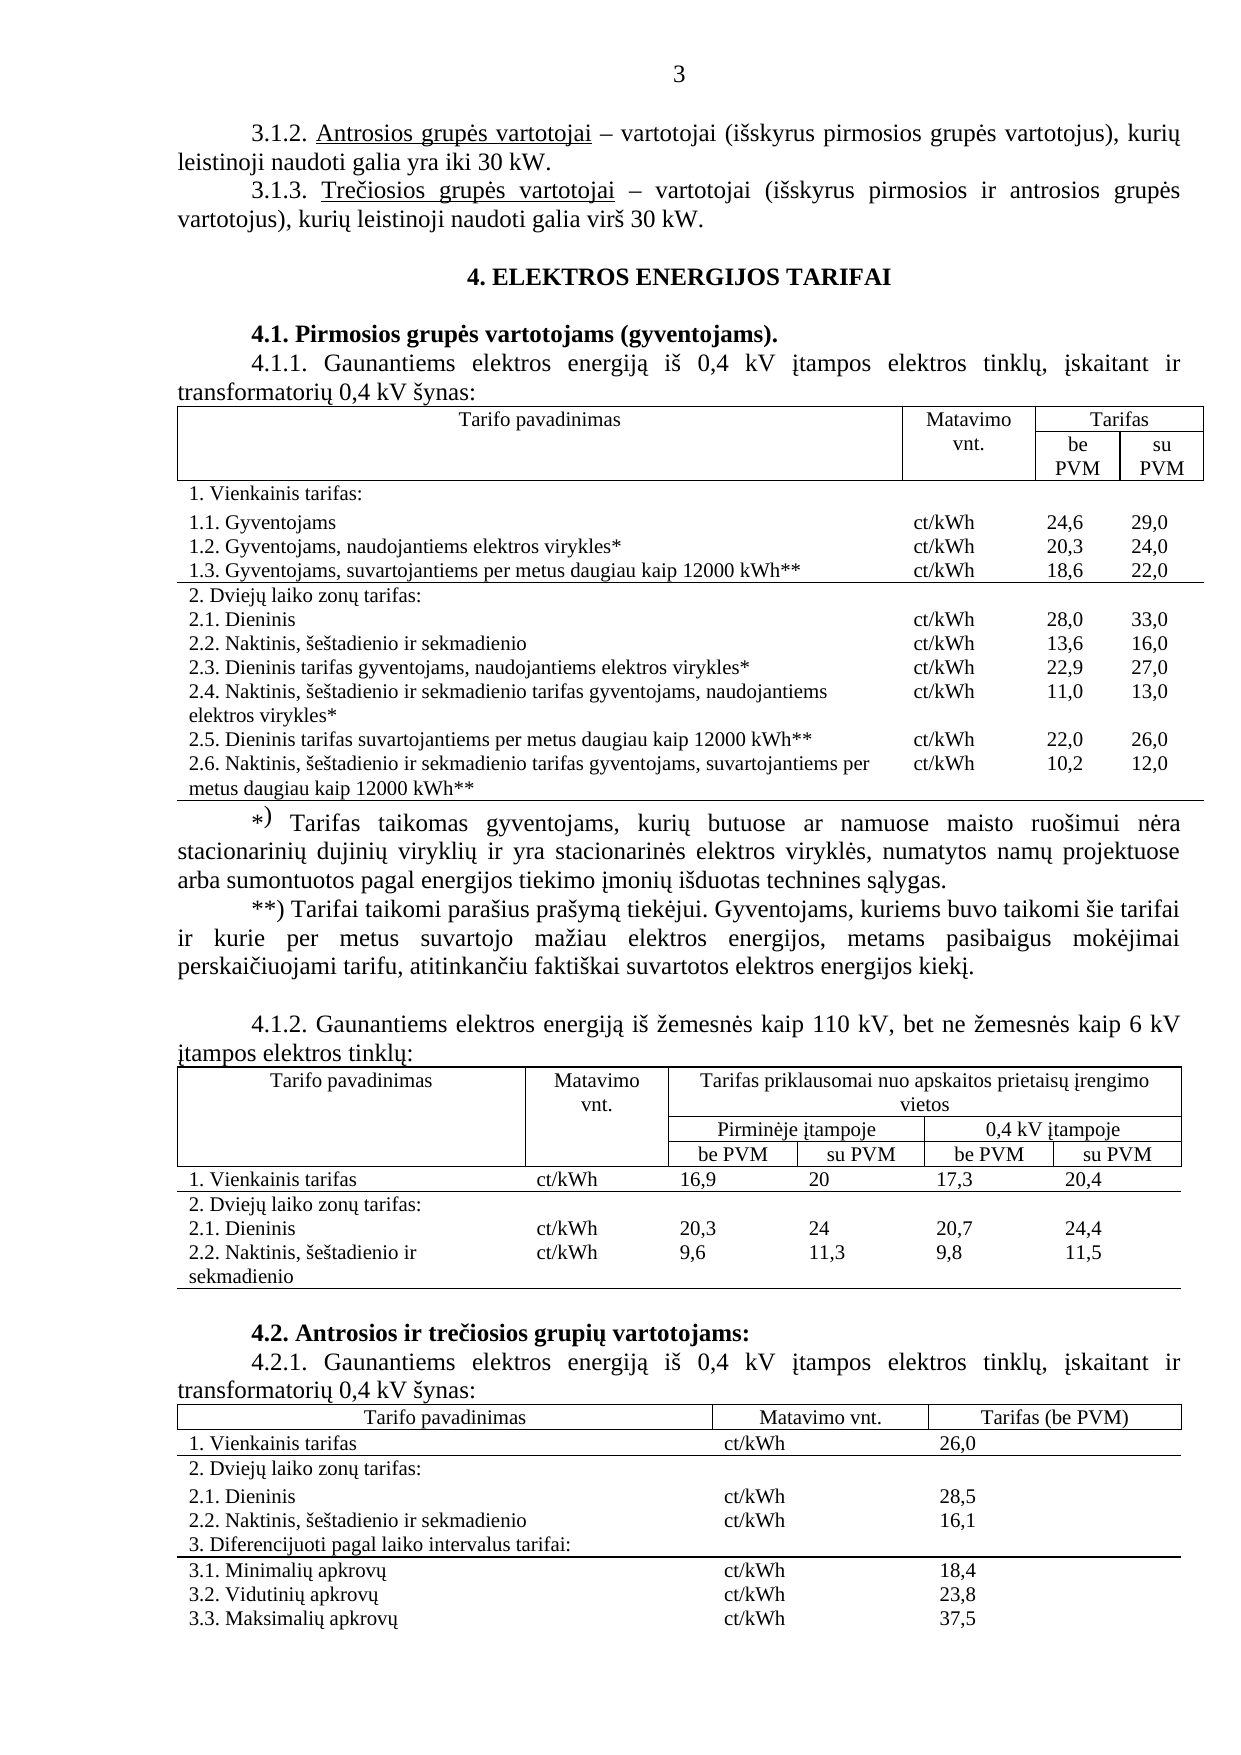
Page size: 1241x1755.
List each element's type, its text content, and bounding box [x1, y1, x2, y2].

table_cell 22,0 [1035, 727, 1120, 751]
table_cell 2.1. Dieninis [177, 1484, 713, 1508]
table_cell 20,4 [1054, 1167, 1181, 1191]
text 4. ELEKTROS ENERGIJOS TARIFAI [177, 262, 1181, 291]
table_cell [713, 1456, 928, 1484]
table_cell 24 [797, 1216, 925, 1240]
table_cell [928, 1456, 1181, 1484]
table_header Matavimo vnt. [526, 1068, 668, 1166]
table_cell [902, 481, 1035, 510]
table_header Tarifas (be PVM) [929, 1405, 1181, 1429]
table_cell 26,0 [928, 1430, 1181, 1454]
table_cell ct/kWh [713, 1558, 928, 1582]
table_cell 23,8 [928, 1582, 1181, 1606]
table_cell 2.1. Dieninis [177, 607, 902, 631]
table_cell 2.6. Naktinis, šeštadienio ir sekmadienio tarifas gyventojams, suvartojantiems per metus daugiau kaip 12000 kWh** [177, 751, 902, 799]
table_cell 22,9 [1035, 655, 1120, 679]
table_cell ct/kWh [902, 510, 1035, 534]
table_cell 18,4 [928, 1558, 1181, 1582]
table_cell 11,3 [797, 1240, 925, 1288]
table_cell 3.2. Vidutinių apkrovų [177, 1582, 713, 1606]
table_cell be PVM [669, 1142, 797, 1166]
table_cell 2.2. Naktinis, šeštadienio ir sekmadienio [177, 1240, 525, 1288]
table_cell 11,5 [1054, 1240, 1181, 1288]
table_cell ct/kWh [713, 1430, 928, 1454]
table_header Tarifo pavadinimas [178, 407, 902, 480]
table_cell 24,4 [1054, 1216, 1181, 1240]
table_cell 29,0 [1120, 510, 1204, 534]
table_cell ct/kWh [902, 558, 1035, 582]
table_cell ct/kWh [902, 534, 1035, 558]
table_cell [1120, 481, 1204, 510]
table_cell 1. Vienkainis tarifas [177, 1430, 713, 1454]
table_header Matavimo vnt. [713, 1405, 928, 1429]
table_cell ct/kWh [902, 679, 1035, 727]
table_cell ct/kWh [713, 1582, 928, 1606]
table_cell 2.1. Dieninis [177, 1216, 525, 1240]
table_cell 1.1. Gyventojams [177, 510, 902, 534]
text 4.1.2. Gaunantiems elektros energiją iš žemesnės kaip 110 kV, bet ne žemesnės kaip 6 kV įtampos elektros tinklų: [177, 1009, 1181, 1066]
table_cell 1. Vienkainis tarifas: [177, 481, 902, 510]
table_cell ct/kWh [525, 1216, 668, 1240]
table_header Tarifas [1036, 407, 1203, 431]
table_cell 3.1. Minimalių apkrovų [177, 1558, 713, 1582]
table_cell 24,6 [1035, 510, 1120, 534]
table_cell 2.4. Naktinis, šeštadienio ir sekmadienio tarifas gyventojams, naudojantiems elektros virykles* [177, 679, 902, 727]
table_cell 9,6 [668, 1240, 797, 1288]
table_cell 12,0 [1120, 751, 1204, 799]
table_cell ct/kWh [902, 607, 1035, 631]
text 3.1.2. Antrosios grupės vartotojai – vartotojai (išskyrus pirmosios grupės vartotojus), kurių leistinoji naudoti galia yra iki 30 kW. [177, 118, 1181, 176]
table_cell 10,2 [1035, 751, 1120, 799]
table_cell be PVM [1036, 432, 1119, 480]
table_cell 2.2. Naktinis, šeštadienio ir sekmadienio [177, 1508, 713, 1532]
table_cell su PVM [1121, 432, 1203, 480]
table_cell 27,0 [1120, 655, 1204, 679]
table_cell 2.2. Naktinis, šeštadienio ir sekmadienio [177, 631, 902, 655]
table_cell 2. Dviejų laiko zonų tarifas: [177, 1192, 1181, 1216]
table_cell ct/kWh [525, 1240, 668, 1288]
table_cell 33,0 [1120, 607, 1204, 631]
table_cell ct/kWh [713, 1484, 928, 1508]
table_cell ct/kWh [713, 1606, 928, 1630]
text 4.1.1. Gaunantiems elektros energiją iš 0,4 kV įtampos elektros tinklų, įskaitant ir transformatorių 0,4 kV šynas: [177, 348, 1181, 406]
table_cell 16,1 [928, 1508, 1181, 1532]
table_cell be PVM [925, 1142, 1053, 1166]
table_cell ct/kWh [902, 727, 1035, 751]
table_cell 20,7 [925, 1216, 1054, 1240]
text *) Tarifas taikomas gyventojams, kurių butuose ar namuose maisto ruošimui nėra stacionarinių dujinių viryklių ir yra stacionarinės elektros viryklės, numatytos namų projektuose arba sumontuotos pagal energijos tiekimo įmonių išduotas technines sąlygas. [177, 801, 1181, 894]
table_cell 13,6 [1035, 631, 1120, 655]
table_cell 1.3. Gyventojams, suvartojantiems per metus daugiau kaip 12000 kWh** [177, 558, 902, 582]
table_cell Pirminėje įtampoje [669, 1117, 924, 1141]
table_cell [1035, 481, 1120, 510]
table_header Tarifo pavadinimas [178, 1405, 712, 1429]
table_cell 2. Dviejų laiko zonų tarifas: [177, 1456, 713, 1484]
table_cell 18,6 [1035, 558, 1120, 582]
table_cell 24,0 [1120, 534, 1204, 558]
text 4.2. Antrosios ir trečiosios grupių vartotojams: [177, 1318, 1181, 1347]
table_header Tarifo pavadinimas [178, 1068, 525, 1166]
table_cell 9,8 [925, 1240, 1054, 1288]
table_cell 28,5 [928, 1484, 1181, 1508]
table_cell 20,3 [1035, 534, 1120, 558]
table_cell 28,0 [1035, 607, 1120, 631]
table_cell 2. Dviejų laiko zonų tarifas: [177, 583, 1204, 607]
table_cell 11,0 [1035, 679, 1120, 727]
table_cell 37,5 [928, 1606, 1181, 1630]
table_cell ct/kWh [525, 1167, 668, 1191]
text 4.2.1. Gaunantiems elektros energiją iš 0,4 kV įtampos elektros tinklų, įskaitant ir transformatorių 0,4 kV šynas: [177, 1347, 1181, 1404]
table_cell ct/kWh [902, 655, 1035, 679]
table_cell 22,0 [1120, 558, 1204, 582]
table_cell 2.5. Dieninis tarifas suvartojantiems per metus daugiau kaip 12000 kWh** [177, 727, 902, 751]
table_cell ct/kWh [713, 1508, 928, 1532]
table_cell 1.2. Gyventojams, naudojantiems elektros virykles* [177, 534, 902, 558]
text **) Tarifai taikomi parašius prašymą tiekėjui. Gyventojams, kuriems buvo taikomi šie tarifai ir kurie per metus suvartojo mažiau elektros energijos, metams pasibaigus mokėjimai perskaičiuojami tarifu, atitinkančiu faktiškai suvartotos elektros energijos kiekį. [177, 894, 1181, 980]
table_cell 1. Vienkainis tarifas [177, 1167, 525, 1191]
text 3.1.3. Trečiosios grupės vartotojai – vartotojai (išskyrus pirmosios ir antrosios grupės vartotojus), kurių leistinoji naudoti galia virš 30 kW. [177, 176, 1181, 233]
table_cell su PVM [1054, 1142, 1181, 1166]
table_cell 16,0 [1120, 631, 1204, 655]
table_cell 3. Diferencijuoti pagal laiko intervalus tarifai: [177, 1533, 1181, 1556]
table_header Matavimo vnt. [903, 407, 1035, 480]
table_cell 20,3 [668, 1216, 797, 1240]
table_cell 2.3. Dieninis tarifas gyventojams, naudojantiems elektros virykles* [177, 655, 902, 679]
table_cell 26,0 [1120, 727, 1204, 751]
text 4.1. Pirmosios grupės vartotojams (gyventojams). [177, 319, 1181, 348]
table_cell su PVM [798, 1142, 924, 1166]
table_cell 0,4 kV įtampoje [925, 1117, 1181, 1141]
table_header Tarifas priklausomai nuo apskaitos prietaisų įrengimo vietos [669, 1068, 1181, 1116]
table_cell 3.3. Maksimalių apkrovų [177, 1606, 713, 1630]
table_cell ct/kWh [902, 751, 1035, 799]
table_cell 20 [797, 1167, 925, 1191]
table_cell 17,3 [925, 1167, 1054, 1191]
table_cell 13,0 [1120, 679, 1204, 727]
table_cell 16,9 [668, 1167, 797, 1191]
table_cell ct/kWh [902, 631, 1035, 655]
